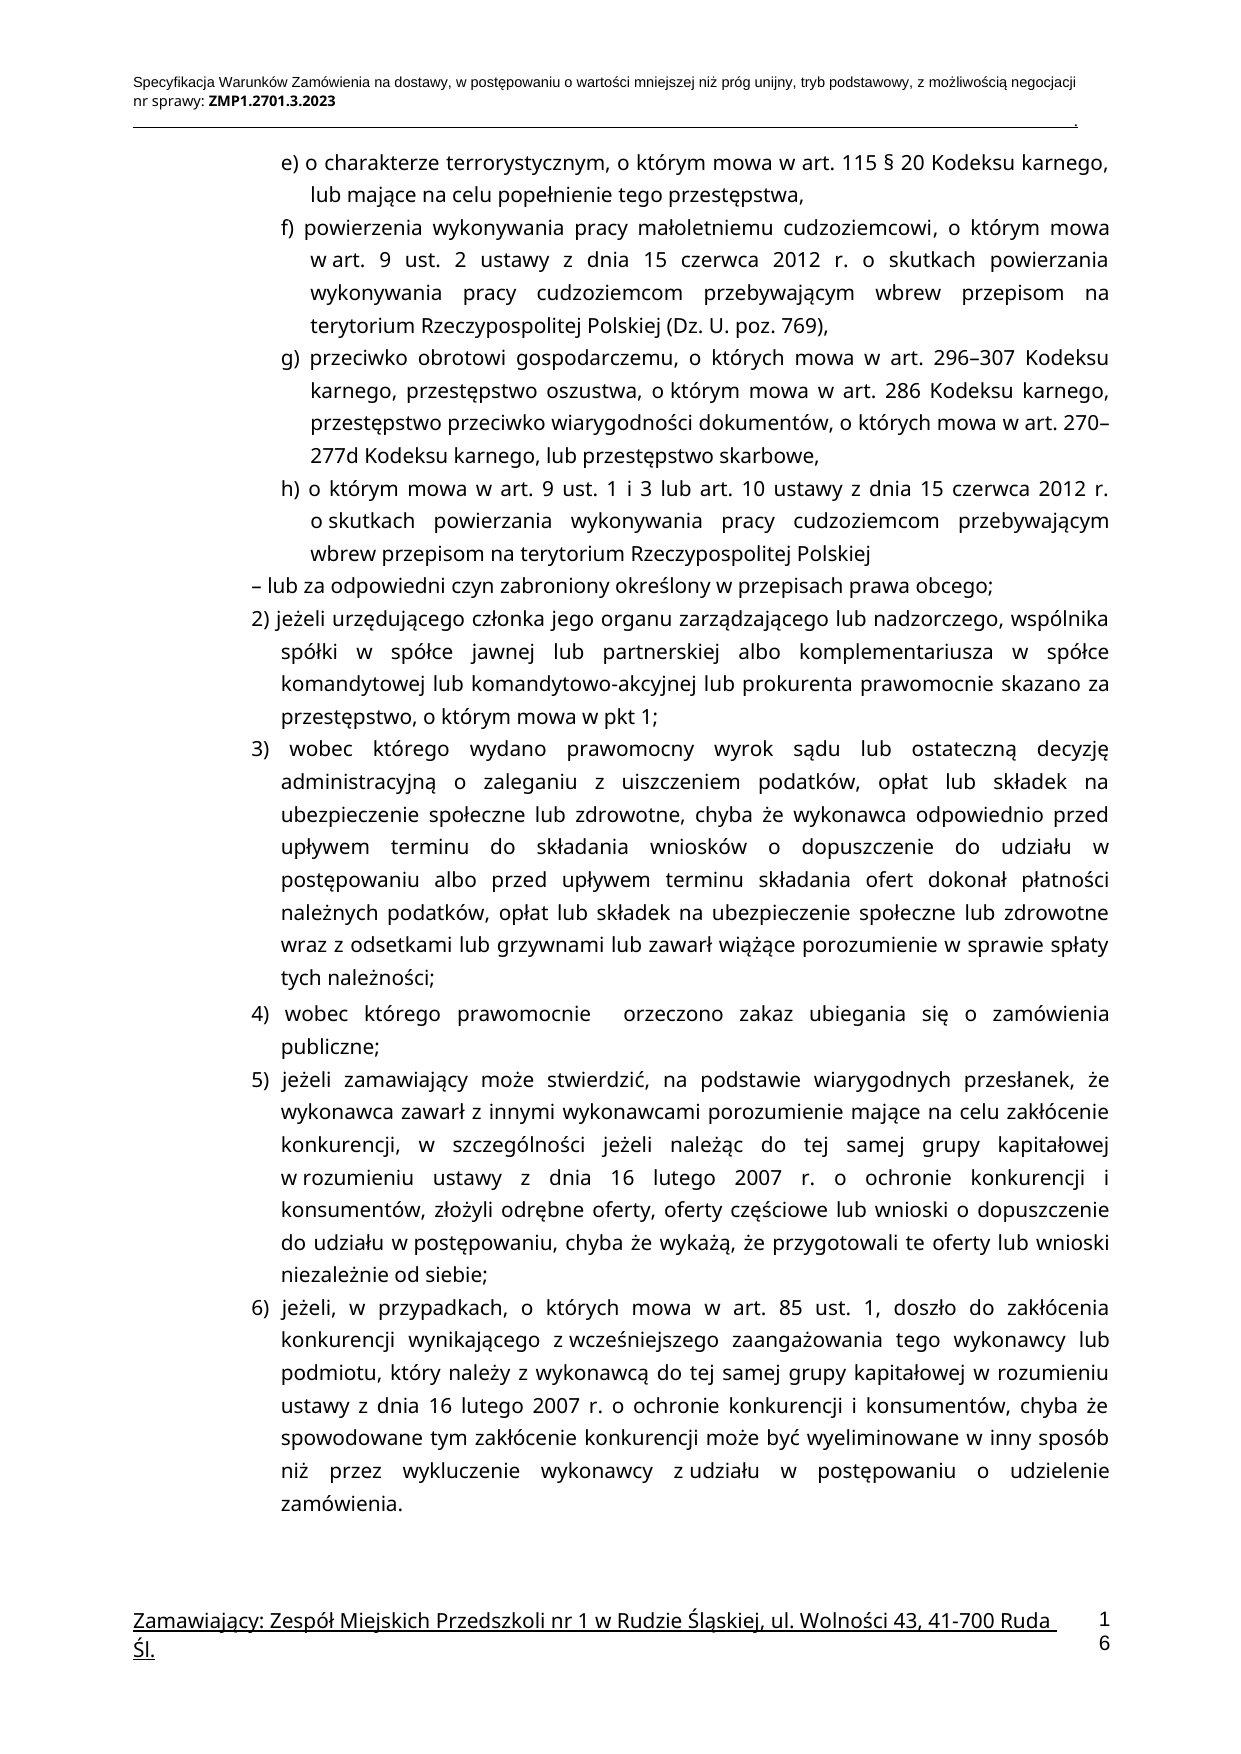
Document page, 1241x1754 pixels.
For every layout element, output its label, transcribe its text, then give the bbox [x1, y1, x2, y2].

text – lub za odpowiedni czyn zabroniony określony w przepisach prawa obcego; [251, 572, 1110, 600]
text 5) jeżeli zamawiający może stwierdzić, na podstawie wiarygodnych przesłanek, że wykonawca zawarł z innymi wykonawcami porozumienie mające na celu zakłócenie konkurencji, w szczególności jeżeli należąc do tej samej grupy kapitałowej w rozumieniu ustawy z dnia 16 lutego 2007 r. o ochronie konkurencji i konsumentów, złożyli odrębne oferty, oferty częściowe lub wnioski o dopuszczenie do udziału w postępowaniu, chyba że wykażą, że przygotowali te oferty lub wnioski niezależnie od siebie; [251, 1065, 1110, 1289]
text 3) wobec którego wydano prawomocny wyrok sądu lub ostateczną decyzję administracyjną o zaleganiu z uiszczeniem podatków, opłat lub składek na ubezpieczenie społeczne lub zdrowotne, chyba że wykonawca odpowiednio przed upływem terminu do składania wniosków o dopuszczenie do udziału w postępowaniu albo przed upływem terminu składania ofert dokonał płatności należnych podatków, opłat lub składek na ubezpieczenie społeczne lub zdrowotne wraz z odsetkami lub grzywnami lub zawarł wiążące porozumienie w sprawie spłaty tych należności; [251, 734, 1110, 991]
text 2) jeżeli urzędującego członka jego organu zarządzającego lub nadzorczego, wspólnika spółki w spółce jawnej lub partnerskiej albo komplementariusza w spółce komandytowej lub komandytowo-akcyjnej lub prokurenta prawomocnie skazano za przestępstwo, o którym mowa w pkt 1; [251, 604, 1110, 730]
text f) powierzenia wykonywania pracy małoletniemu cudzoziemcowi, o którym mowa w art. 9 ust. 2 ustawy z dnia 15 czerwca 2012 r. o skutkach powierzania wykonywania pracy cudzoziemcom przebywającym wbrew przepisom na terytorium Rzeczypospolitej Polskiej (Dz. U. poz. 769), [281, 213, 1110, 339]
text 6) jeżeli, w przypadkach, o których mowa w art. 85 ust. 1, doszło do zakłócenia konkurencji wynikającego z wcześniejszego zaangażowania tego wykonawcy lub podmiotu, który należy z wykonawcą do tej samej grupy kapitałowej w rozumieniu ustawy z dnia 16 lutego 2007 r. o ochronie konkurencji i konsumentów, chyba że spowodowane tym zakłócenie konkurencji może być wyeliminowane w inny sposób niż przez wykluczenie wykonawcy z udziału w postępowaniu o udzielenie zamówienia. [251, 1293, 1110, 1517]
text 4) wobec którego prawomocnie orzeczono zakaz ubiegania się o zamówienia publiczne; [251, 995, 1110, 1061]
text h) o którym mowa w art. 9 ust. 1 i 3 lub art. 10 ustawy z dnia 15 czerwca 2012 r. o skutkach powierzania wykonywania pracy cudzoziemcom przebywającym wbrew przepisom na terytorium Rzeczypospolitej Polskiej [281, 474, 1110, 567]
text e) o charakterze terrorystycznym, o którym mowa w art. 115 § 20 Kodeksu karnego, lub mające na celu popełnienie tego przestępstwa, [281, 148, 1110, 209]
text g) przeciwko obrotowi gospodarczemu, o których mowa w art. 296–307 Kodeksu karnego, przestępstwo oszustwa, o którym mowa w art. 286 Kodeksu karnego, przestępstwo przeciwko wiarygodności dokumentów, o których mowa w art. 270–277d Kodeksu karnego, lub przestępstwo skarbowe, [281, 343, 1110, 469]
